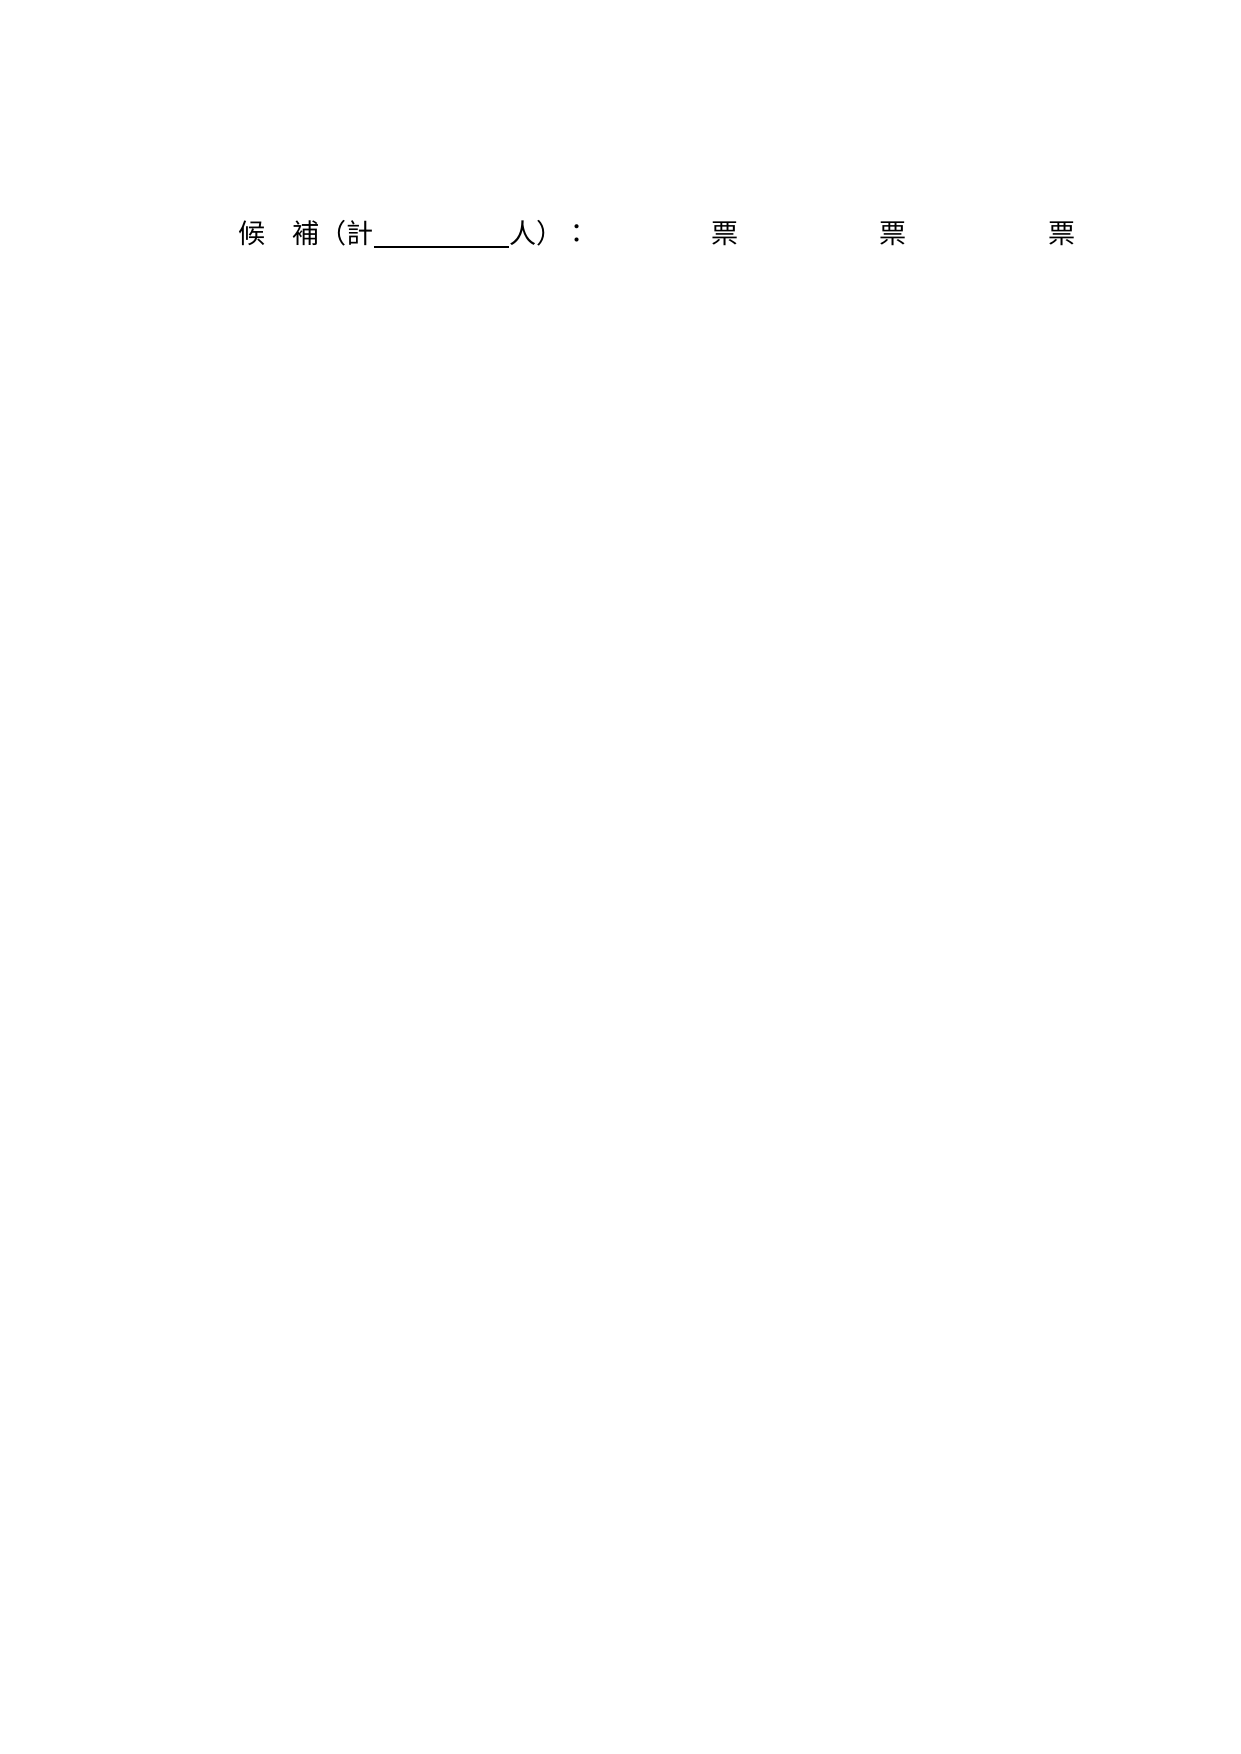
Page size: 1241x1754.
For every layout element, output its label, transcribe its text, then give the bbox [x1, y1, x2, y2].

text 候 補（計 人）： 票 票 票 [130, 202, 1110, 254]
